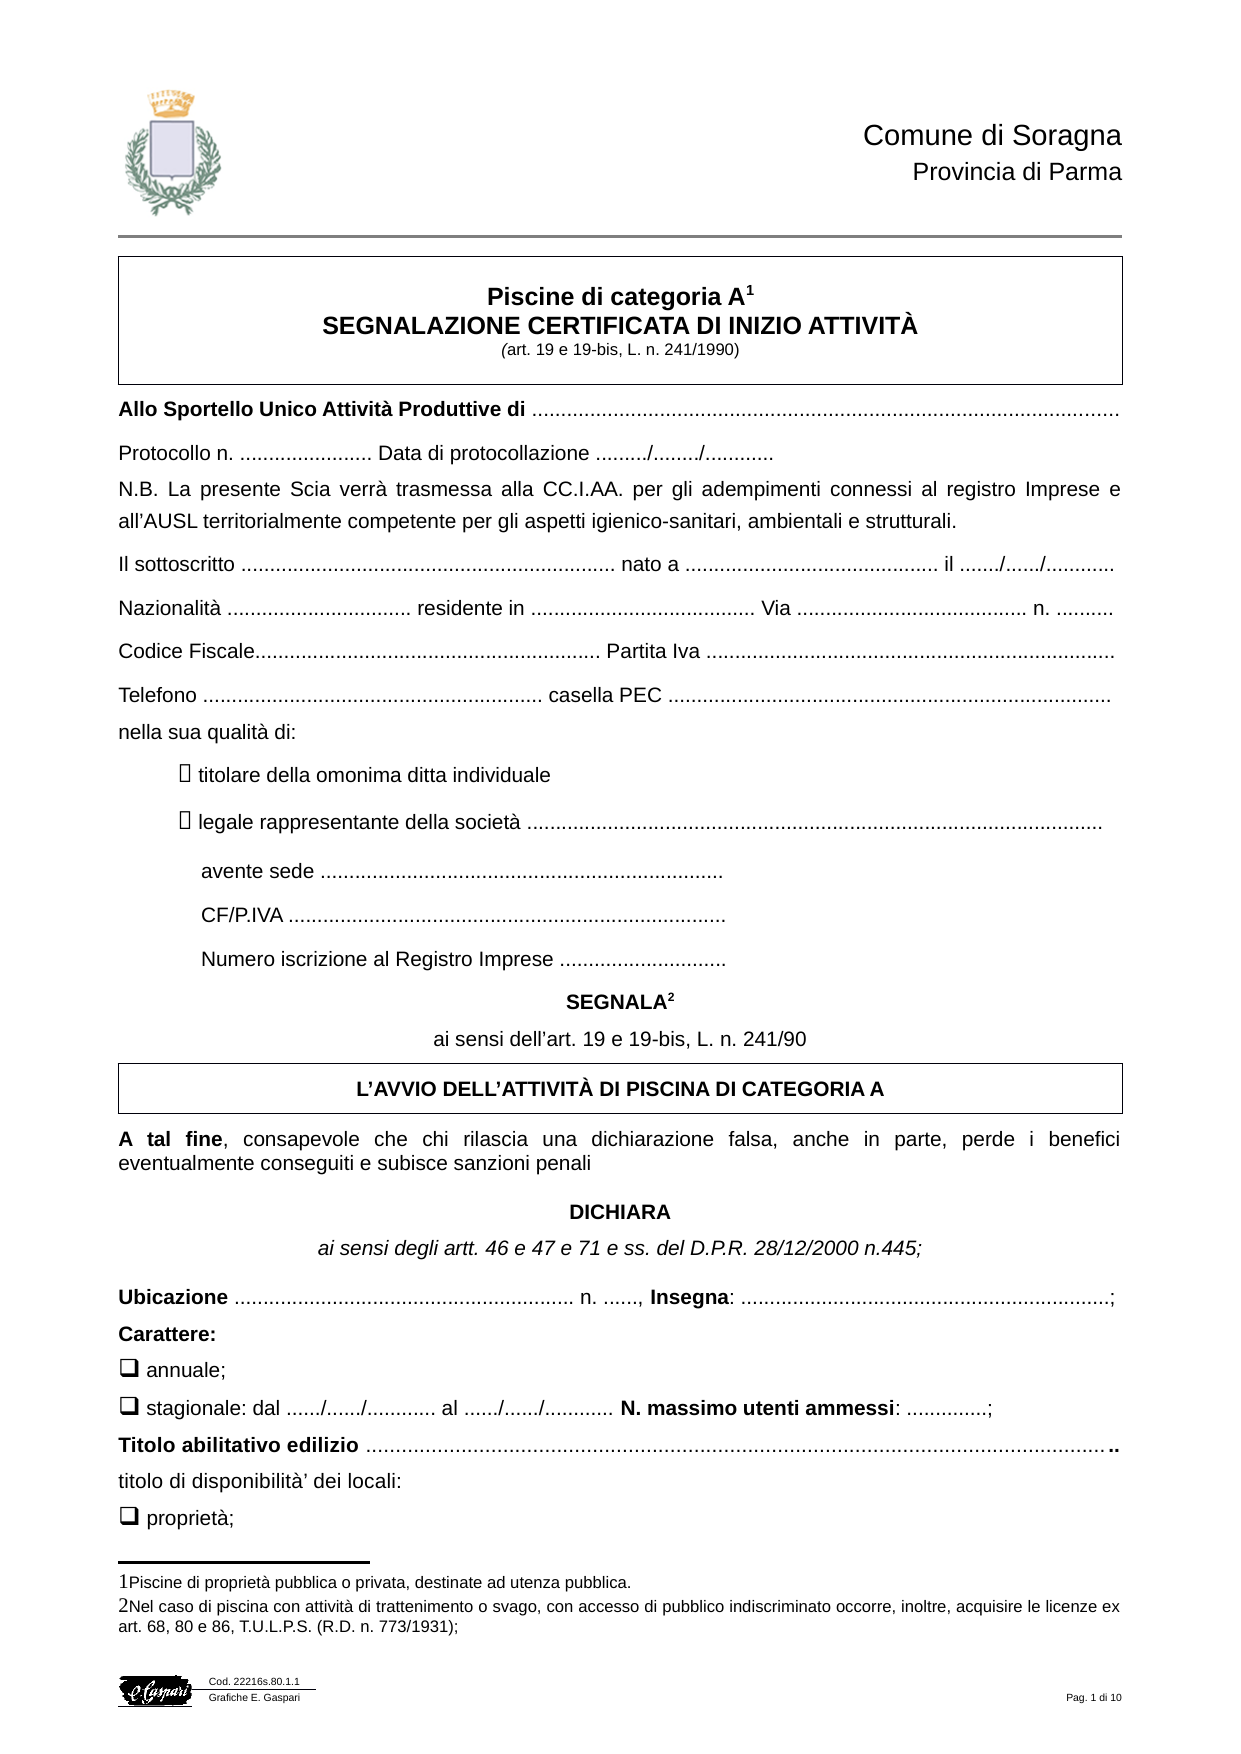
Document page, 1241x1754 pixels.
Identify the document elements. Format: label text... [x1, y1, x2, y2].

text Nel caso di piscina con attività di trattenimento o svago, con accesso di pubblico indiscriminato occorre, inoltre, acquisire le licenze ex art. 68, 80 e 86, T.U.L.P.S. (R.D. n. 773/1931); [118, 1593, 1122, 1636]
text A tal fine, consapevole che chi rilascia una dichiarazione falsa, anche in parte, perde i benefici eventualmente conseguiti e subisce sanzioni penali [118, 1127, 1122, 1174]
text Allo Sportello Unico Attività Produttive di [118, 397, 1122, 421]
text Ubicazione ........................................................... n. ......, Insegna: ................................................................; [118, 1285, 1122, 1309]
table_header L’AVVIO DELL’ATTIVITÀ DI PISCINA DI CATEGORIA A [119, 1064, 1122, 1113]
text Numero iscrizione al Registro Imprese ............................. [201, 947, 1122, 971]
text Provincia di Parma [118, 157, 1122, 185]
picture [122, 185, 224, 219]
text  legale rappresentante della società .................................................................................................... [177, 802, 1122, 837]
text SEGNALA [118, 990, 1122, 1014]
text Carattere: [118, 1321, 1122, 1345]
text N.B. La presente Scia verrà trasmessa alla CC.I.AA. per gli adempimenti connessi al registro Imprese e all’AUSL territorialmente competente per gli aspetti igienico-sanitari, ambientali e strutturali. [118, 477, 1122, 532]
text Telefono ........................................................... casella PEC ............................................................................. [118, 683, 1122, 707]
text  annuale; [118, 1358, 1122, 1383]
text nella sua qualità di: [118, 719, 1122, 743]
text Codice Fiscale............................................................ Partita Iva ....................................................................... [118, 639, 1122, 663]
text Il sottoscritto ................................................................. nato a ............................................ il ......./....../............ [118, 552, 1122, 576]
text avente sede ...................................................................... [201, 859, 1122, 883]
text Comune di Soragna [118, 118, 1122, 152]
table_header Piscine di categoria A SEGNALAZIONE CERTIFICATA DI INIZIO ATTIVITÀ (art. 19 e 19-bis, L. n. 241/1990) [119, 257, 1122, 384]
text  stagionale: dal ....../....../............ al ....../....../............ N. massimo utenti ammessi: ..............; [118, 1395, 1122, 1420]
picture [122, 87, 224, 118]
text  titolare della omonima ditta individuale [177, 756, 1122, 790]
text  proprietà; [118, 1506, 1122, 1531]
text ai sensi degli artt. 46 e 47 e 71 e ss. del D.P.R. 28/12/2000 n.445; [118, 1236, 1122, 1260]
text DICHIARA [118, 1199, 1122, 1223]
text Titolo abilitativo edilizio .............................................................................................................................. [118, 1433, 1122, 1457]
text Protocollo n. ....................... Data di protocollazione ........./......../............ [118, 441, 1122, 465]
text CF/P.IVA ............................................................................ [201, 903, 1122, 927]
picture [122, 152, 224, 157]
text titolo di disponibilità’ dei locali: [118, 1469, 1122, 1493]
text Nazionalità ................................ residente in ....................................... Via ........................................ n. .......... [118, 596, 1122, 620]
text ai sensi dell’art. 19 e 19-bis, L. n. 241/90 [118, 1027, 1122, 1051]
picture [118, 1674, 192, 1706]
